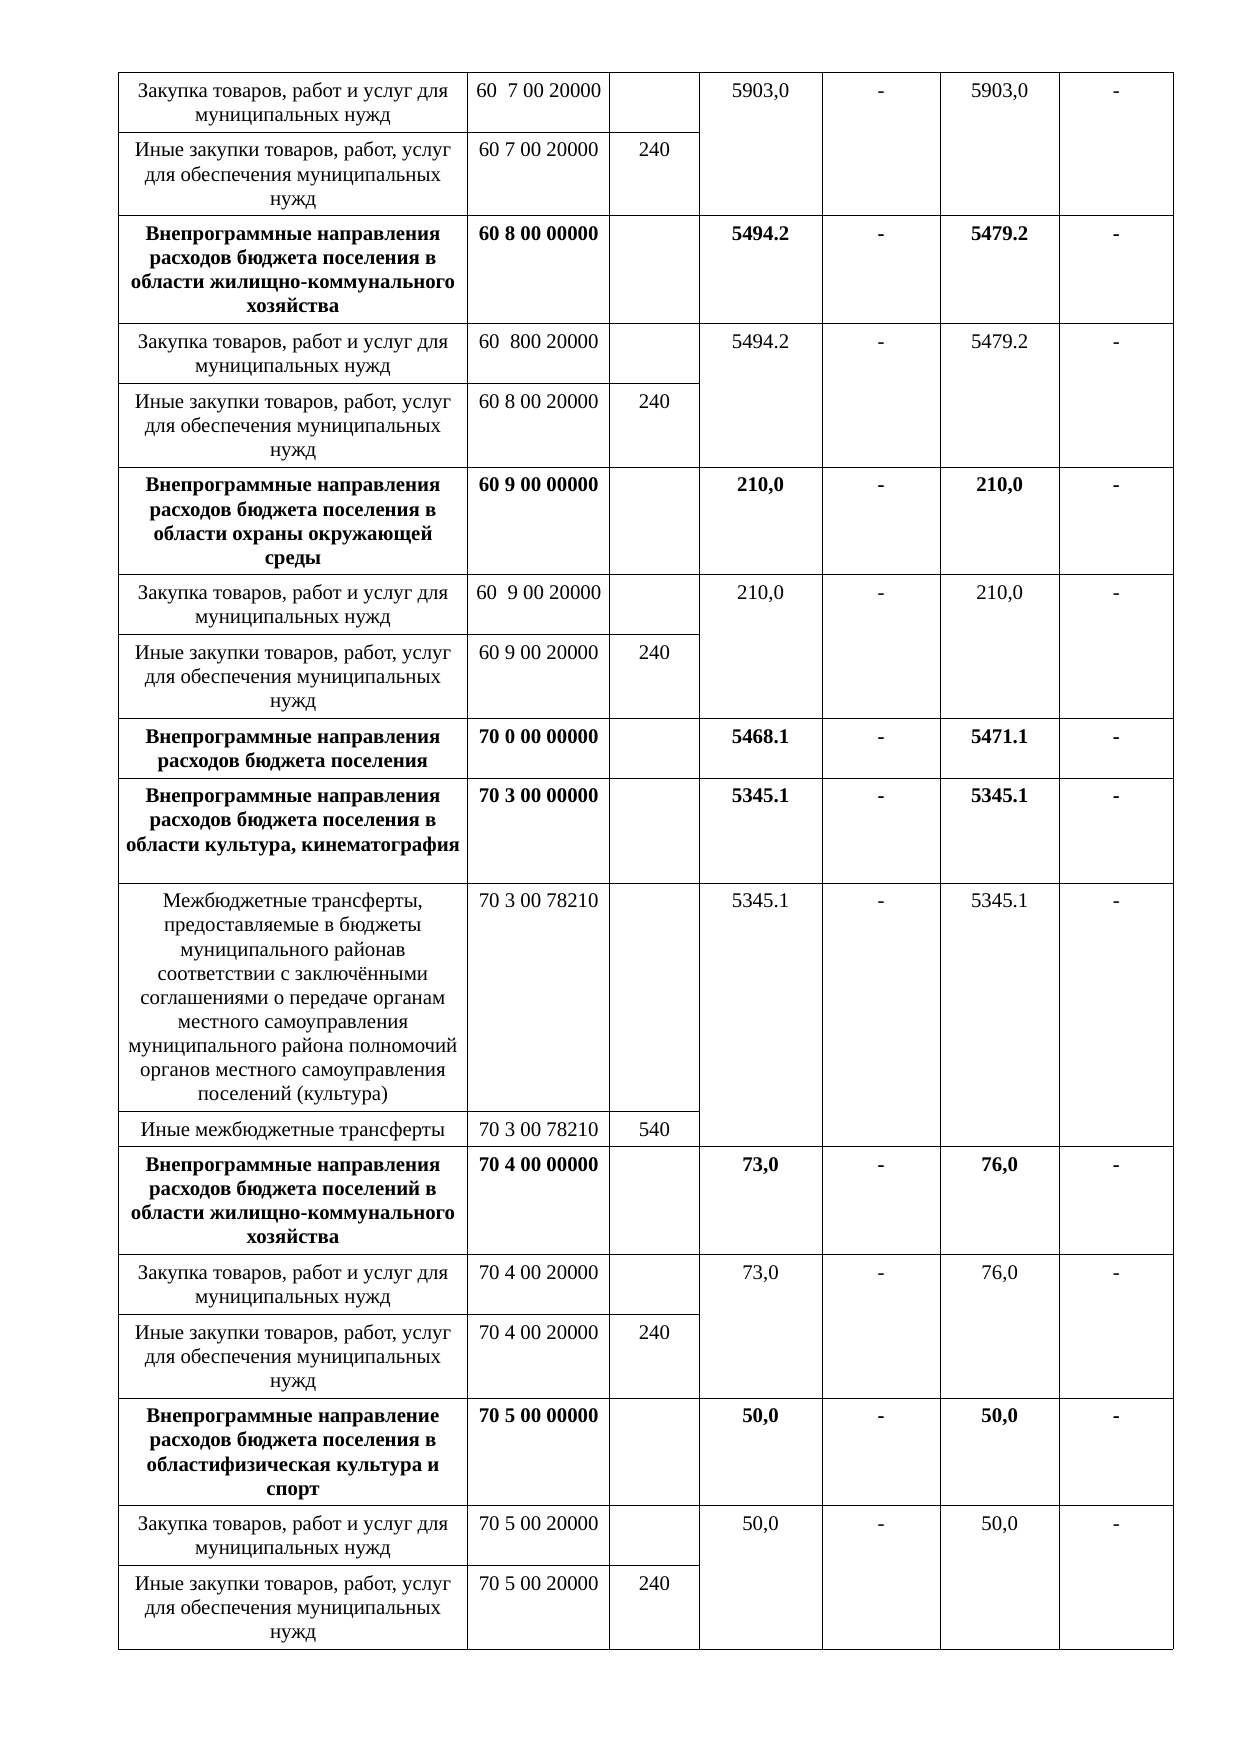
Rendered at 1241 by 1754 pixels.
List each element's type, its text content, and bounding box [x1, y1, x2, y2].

table_cell Внепрограммные направление расходов бюджета поселения в областифизическая культура и спорт [119, 1399, 467, 1505]
table_cell 540 [610, 1112, 699, 1146]
table_cell [610, 884, 699, 1111]
table_cell - [823, 884, 940, 1146]
table_cell 50,0 [941, 1399, 1059, 1505]
table_cell 70 4 00 20000 [468, 1255, 609, 1314]
table_cell [610, 1255, 699, 1314]
table_cell Закупка товаров, работ и услуг для муниципальных нужд [119, 324, 467, 383]
table_cell 5345,1 [700, 884, 822, 1146]
table_cell 70 5 00 00000 [468, 1399, 609, 1505]
table_cell [610, 468, 699, 574]
table_cell 5494,2 [700, 324, 822, 467]
table_cell 70 3 00 00000 [468, 779, 609, 882]
table_cell 76,0 [941, 1147, 1059, 1254]
table_cell 70 3 00 78210 [468, 1112, 609, 1146]
table_cell 5903,0 [700, 73, 822, 215]
table_cell 210,0 [700, 575, 822, 718]
table_cell - [1060, 468, 1173, 574]
table_cell [610, 1506, 699, 1565]
table_cell 60 7 00 20000 [468, 73, 609, 132]
table_cell Иные закупки товаров, работ, услуг для обеспечения муниципальных нужд [119, 635, 467, 718]
table_cell Внепрограммные направления расходов бюджета поселения [119, 719, 467, 777]
table_cell - [1060, 1506, 1173, 1649]
table_cell [610, 779, 699, 882]
table_cell - [823, 468, 940, 574]
table_cell [610, 73, 699, 132]
table_cell 60 9 00 20000 [468, 575, 609, 634]
table_cell Внепрограммные направления расходов бюджета поселения в области культура, кинематография [119, 779, 467, 882]
table_cell 70 5 00 20000 [468, 1566, 609, 1649]
table_cell [610, 1399, 699, 1505]
table_cell 70 4 00 00000 [468, 1147, 609, 1254]
table_cell 210,0 [941, 468, 1059, 574]
table_cell - [823, 575, 940, 718]
table_cell - [823, 1147, 940, 1254]
table_cell - [1060, 324, 1173, 467]
table_cell 76,0 [941, 1255, 1059, 1397]
table_cell 5345,1 [700, 779, 822, 882]
table_cell Иные закупки товаров, работ, услуг для обеспечения муниципальных нужд [119, 133, 467, 215]
table_cell [610, 216, 699, 323]
table_cell 240 [610, 384, 699, 467]
table_cell 5345,1 [941, 779, 1059, 882]
table_cell 5468,1 [700, 719, 822, 777]
table_cell Закупка товаров, работ и услуг для муниципальных нужд [119, 1506, 467, 1565]
table_cell - [1060, 884, 1173, 1146]
table_cell 240 [610, 133, 699, 215]
table_cell Внепрограммные направления расходов бюджета поселений в области жилищно-коммунального хозяйства [119, 1147, 467, 1254]
table_cell - [1060, 719, 1173, 777]
table_cell 70 0 00 00000 [468, 719, 609, 777]
table_cell 73,0 [700, 1255, 822, 1397]
table_cell Внепрограммные направления расходов бюджета поселения в области охраны окружающей среды [119, 468, 467, 574]
table_cell 60 8 00 20000 [468, 384, 609, 467]
table_cell - [1060, 216, 1173, 323]
table_cell - [1060, 575, 1173, 718]
table_cell Внепрограммные направления расходов бюджета поселения в области жилищно-коммунального хозяйства [119, 216, 467, 323]
table_cell 5479,2 [941, 216, 1059, 323]
table_cell 50,0 [700, 1399, 822, 1505]
table_cell [610, 575, 699, 634]
table_cell - [823, 1399, 940, 1505]
table_cell - [823, 719, 940, 777]
table_cell 60 8 00 00000 [468, 216, 609, 323]
table_cell Закупка товаров, работ и услуг для муниципальных нужд [119, 73, 467, 132]
table_cell Иные закупки товаров, работ, услуг для обеспечения муниципальных нужд [119, 1566, 467, 1649]
table_cell 5471,1 [941, 719, 1059, 777]
table_cell - [823, 1506, 940, 1649]
table_cell 210,0 [941, 575, 1059, 718]
table_cell 60 7 00 20000 [468, 133, 609, 215]
table_cell - [1060, 1147, 1173, 1254]
table_cell Межбюджетные трансферты, предоставляемые в бюджеты муниципального районав соответствии с заключёнными соглашениями о передаче органам местного самоуправления муниципального района полномочий органов местного самоуправления поселений (культура) [119, 884, 467, 1111]
table_cell [610, 324, 699, 383]
table_cell 70 3 00 78210 [468, 884, 609, 1111]
table_cell - [823, 216, 940, 323]
table_cell 240 [610, 1315, 699, 1397]
table_cell Иные закупки товаров, работ, услуг для обеспечения муниципальных нужд [119, 384, 467, 467]
table_cell Закупка товаров, работ и услуг для муниципальных нужд [119, 1255, 467, 1314]
table_cell - [1060, 779, 1173, 882]
table_cell 240 [610, 635, 699, 718]
table_cell 60 9 00 20000 [468, 635, 609, 718]
table_cell - [823, 779, 940, 882]
table_cell - [1060, 1399, 1173, 1505]
table_cell 5345,1 [941, 884, 1059, 1146]
table_cell 60 800 20000 [468, 324, 609, 383]
table_cell - [1060, 1255, 1173, 1397]
table_cell Закупка товаров, работ и услуг для муниципальных нужд [119, 575, 467, 634]
table_cell 60 9 00 00000 [468, 468, 609, 574]
table_cell 5494,2 [700, 216, 822, 323]
table_cell 5479,2 [941, 324, 1059, 467]
table_cell 50,0 [941, 1506, 1059, 1649]
table_cell Иные межбюджетные трансферты [119, 1112, 467, 1146]
table_cell 70 5 00 20000 [468, 1506, 609, 1565]
table_cell 240 [610, 1566, 699, 1649]
table_cell 50,0 [700, 1506, 822, 1649]
table_cell 73,0 [700, 1147, 822, 1254]
table_cell [610, 1147, 699, 1254]
table_cell Иные закупки товаров, работ, услуг для обеспечения муниципальных нужд [119, 1315, 467, 1397]
table_cell - [823, 324, 940, 467]
table_cell - [1060, 73, 1173, 215]
table_cell - [823, 73, 940, 215]
table_cell - [823, 1255, 940, 1397]
table_cell 5903,0 [941, 73, 1059, 215]
table_cell 70 4 00 20000 [468, 1315, 609, 1397]
table_cell 210,0 [700, 468, 822, 574]
table_cell [610, 719, 699, 777]
